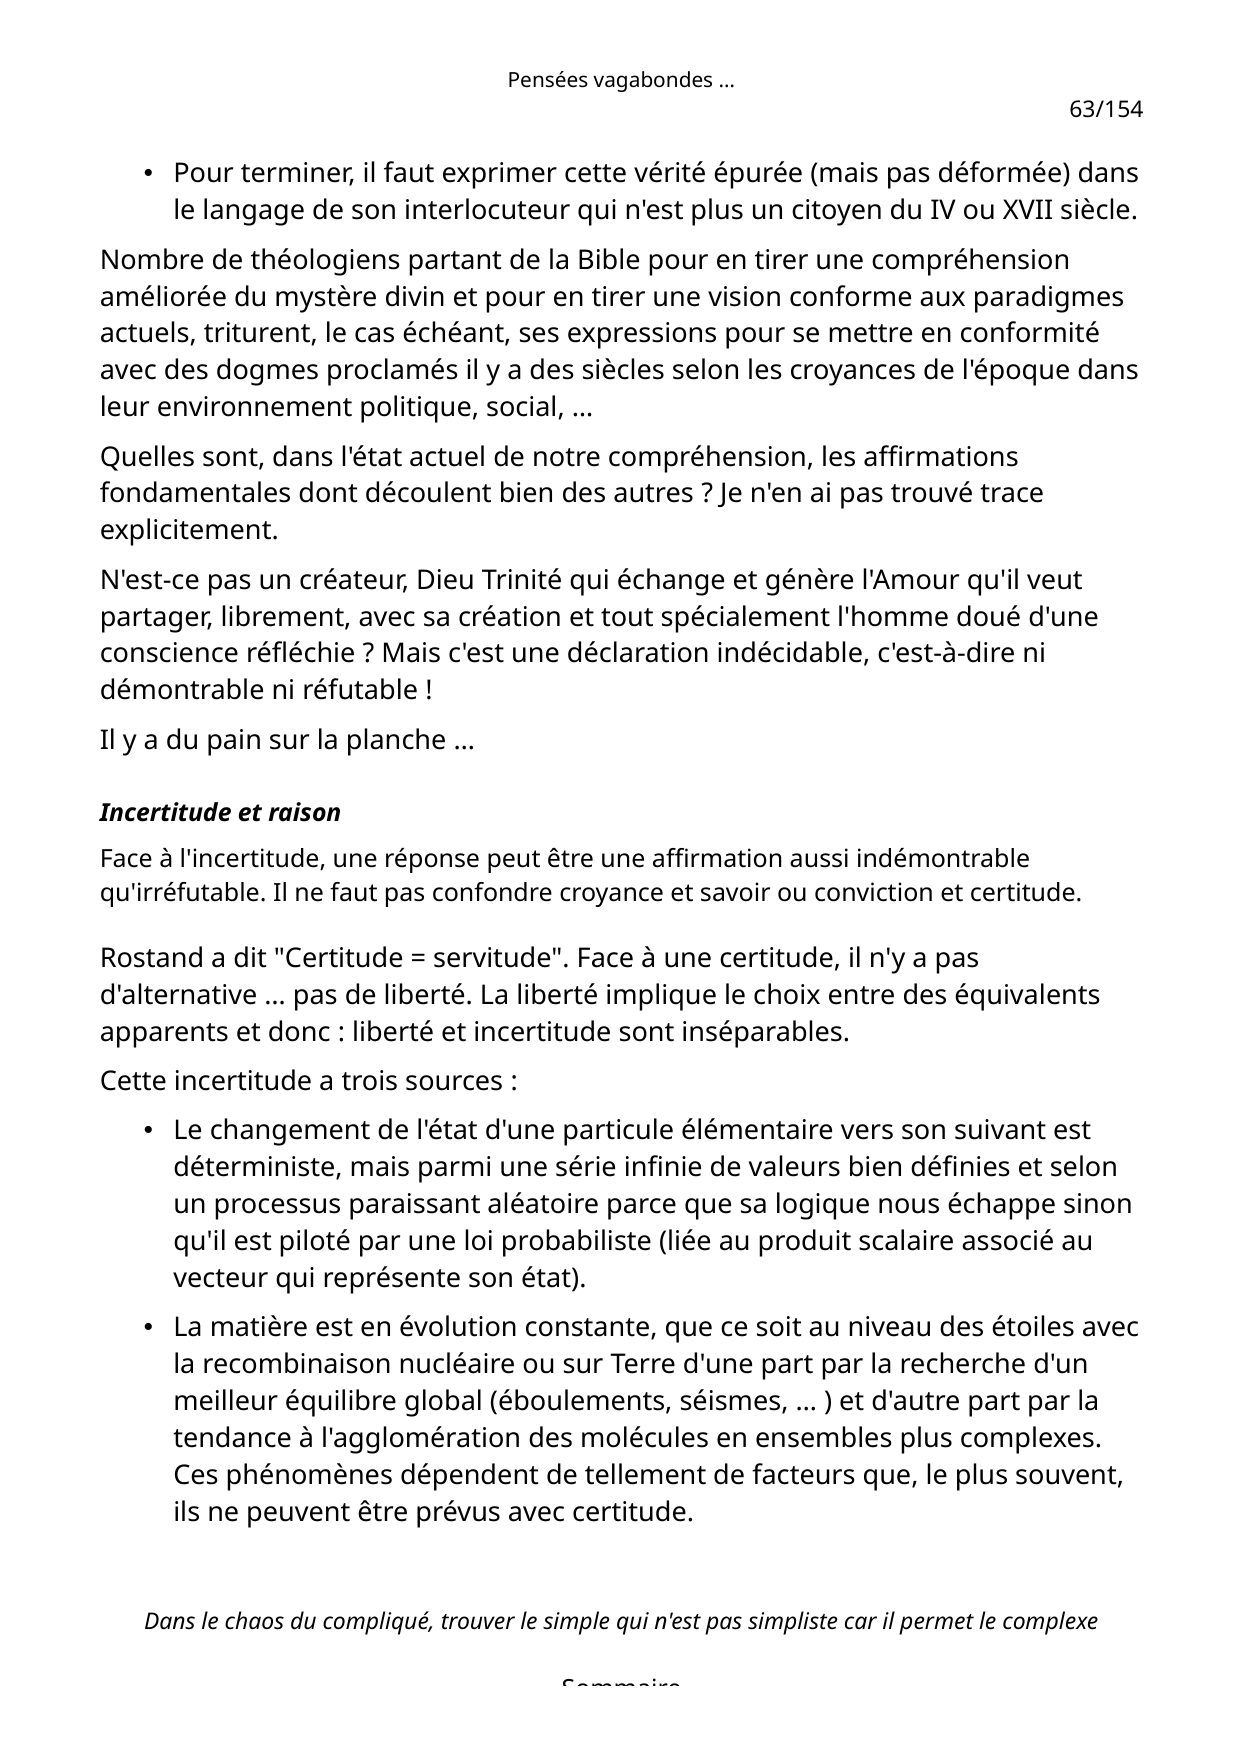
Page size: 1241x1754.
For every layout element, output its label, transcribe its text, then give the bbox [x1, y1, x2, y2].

list Pour terminer, il faut exprimer cette vérité épurée (mais pas déformée) dans le langage de son interlocuteur qui n'est plus un citoyen du IV ou XVII siècle. [144, 154, 1143, 228]
text Nombre de théologiens partant de la Bible pour en tirer une compréhension améliorée du mystère divin et pour en tirer une vision conforme aux paradigmes actuels, triturent, le cas échéant, ses expressions pour se mettre en conformité avec des dogmes proclamés il y a des siècles selon les croyances de l'époque dans leur environnement politique, social, … [99, 240, 1143, 424]
list La matière est en évolution constante, que ce soit au niveau des étoiles avec la recombinaison nucléaire ou sur Terre d'une part par la recherche d'un meilleur équilibre global (éboulements, séismes, … ) et d'autre part par la tendance à l'agglomération des molécules en ensembles plus complexes. Ces phénomènes dépendent de tellement de facteurs que, le plus souvent, ils ne peuvent être prévus avec certitude. [144, 1308, 1143, 1529]
text Rostand a dit "Certitude = servitude". Face à une certitude, il n'y a pas d'alternative … pas de liberté. La liberté implique le choix entre des équivalents apparents et donc : liberté et incertitude sont inséparables. [99, 938, 1143, 1049]
subtitle Incertitude et raison [99, 794, 1143, 828]
text Face à l'incertitude, une réponse peut être une affirmation aussi indémontrable qu'irréfutable. Il ne faut pas confondre croyance et savoir ou conviction et certitude. [99, 841, 1084, 909]
list Le changement de l'état d'une particule élémentaire vers son suivant est déterministe, mais parmi une série infinie de valeurs bien définies et selon un processus paraissant aléatoire parce que sa logique nous échappe sinon qu'il est piloté par une loi probabiliste (liée au produit scalaire associé au vecteur qui représente son état). [144, 1111, 1143, 1295]
text Quelles sont, dans l'état actuel de notre compréhension, les affirmations fondamentales dont découlent bien des autres ? Je n'en ai pas trouvé trace explicitement. [99, 437, 1143, 548]
text Cette incertitude a trois sources : [99, 1061, 1143, 1098]
text Il y a du pain sur la planche … [99, 720, 1143, 757]
text N'est-ce pas un créateur, Dieu Trinité qui échange et génère l'Amour qu'il veut partager, librement, avec sa création et tout spécialement l'homme doué d'une conscience réfléchie ? Mais c'est une déclaration indécidable, c'est-à-dire ni démontrable ni réfutable ! [99, 560, 1143, 708]
